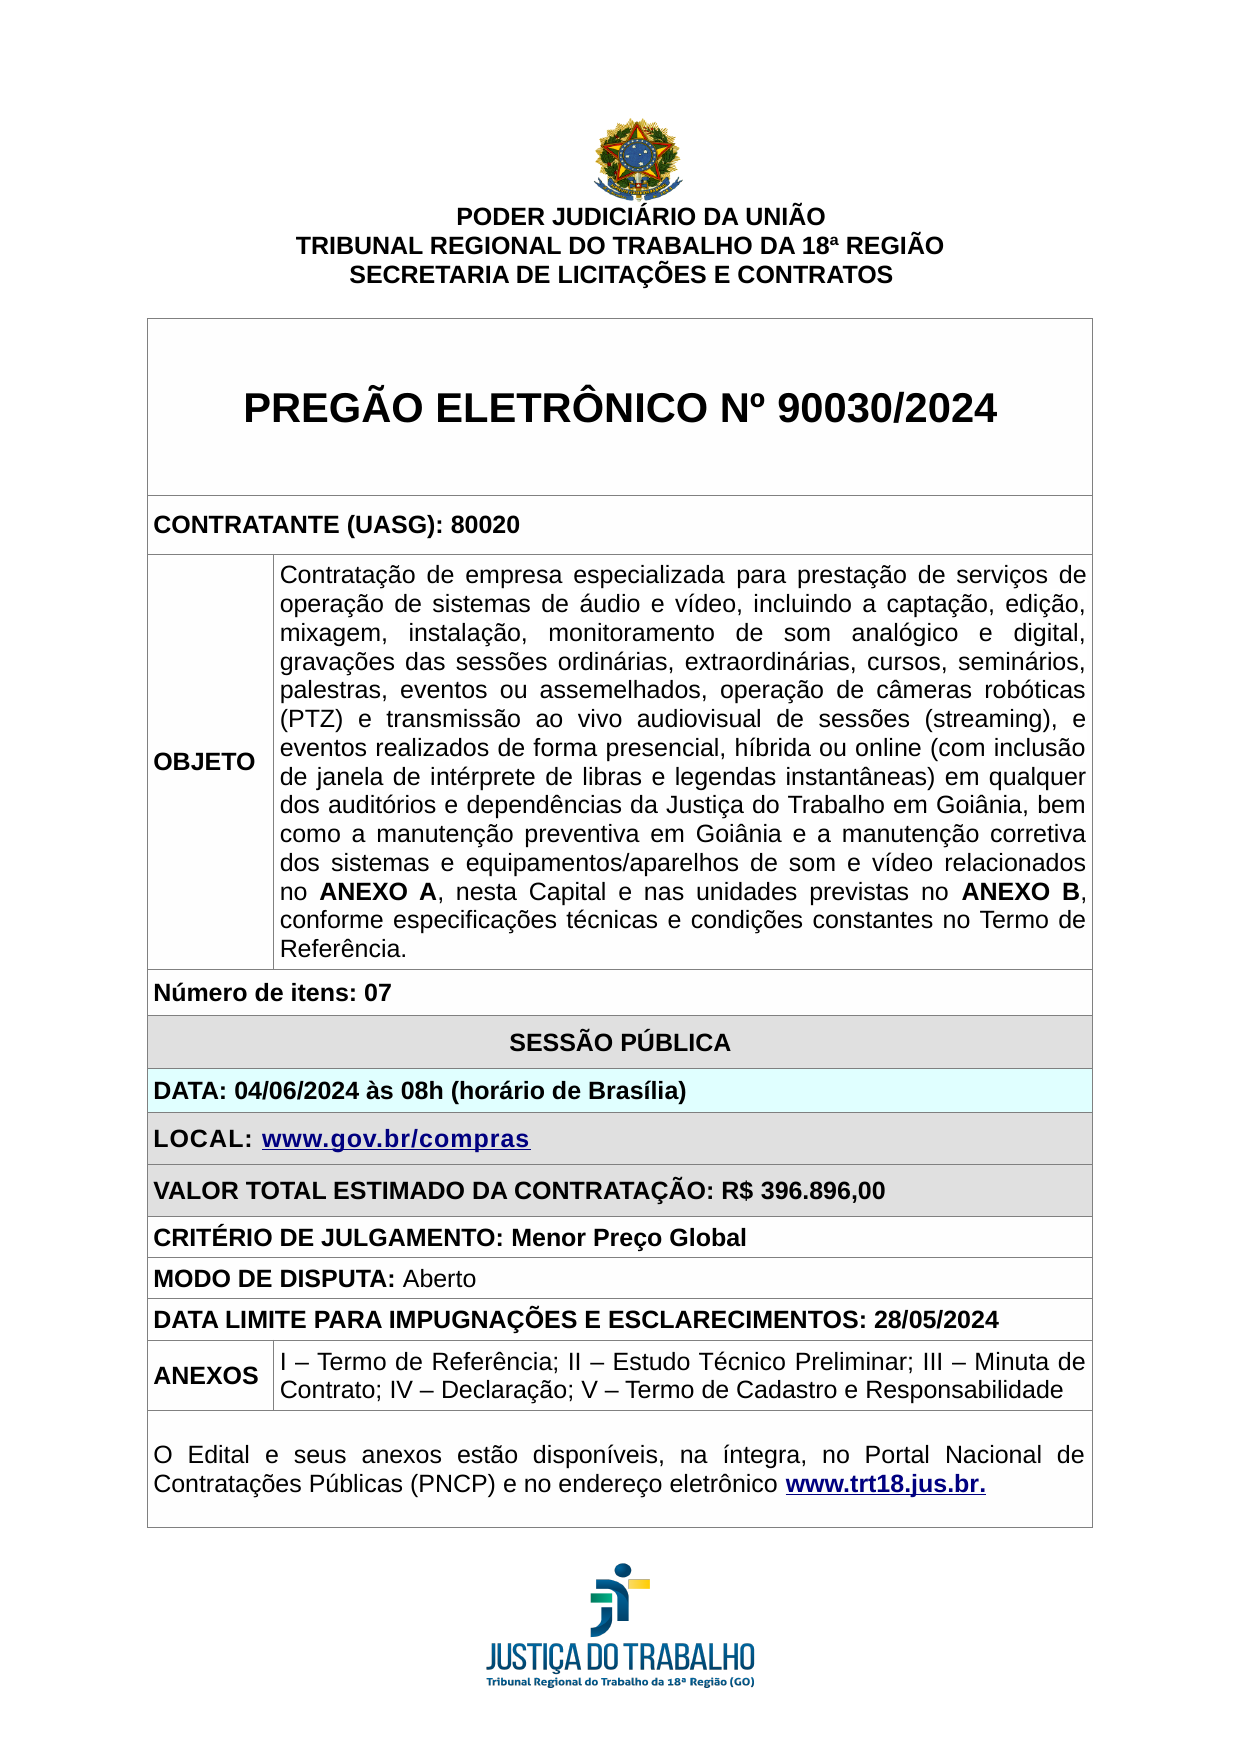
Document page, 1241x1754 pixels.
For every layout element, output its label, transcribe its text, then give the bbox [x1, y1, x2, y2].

table_cell I – Termo de Referência; II – Estudo Técnico Preliminar; III – Minuta de Contrato; IV – Declaração; V – Termo de Cadastro e Responsabilidade [274, 1341, 1092, 1410]
table_cell MODO DE DISPUTA: Aberto [148, 1258, 1092, 1298]
table_header PREGÃO ELETRÔNICO Nº 90030/2024 [148, 319, 1092, 495]
table_cell Número de itens: 07 [148, 970, 1092, 1015]
table_cell DATA LIMITE PARA IMPUGNAÇÕES E ESCLARECIMENTOS: 28/05/2024 [148, 1299, 1092, 1339]
table_cell Contratação de empresa especializada para prestação de serviços de operação de sistemas de áudio e vídeo, incluindo a captação, edição, mixagem, instalação, monitoramento de som analógico e digital, gravações das sessões ordinárias, extraordinárias, cursos, seminários, palestras, eventos ou assemelhados, operação de câmeras robóticas (PTZ) e transmissão ao vivo audiovisual de sessões (streaming), e eventos realizados de forma presencial, híbrida ou online (com inclusão de janela de intérprete de libras e legendas instantâneas) em qualquer dos auditórios e dependências da Justiça do Trabalho em Goiânia, bem como a manutenção preventiva em Goiânia e a manutenção corretiva dos sistemas e equipamentos/aparelhos de som e vídeo relacionados no ANEXO A, nesta Capital e nas unidades previstas no ANEXO B, conforme especificações técnicas e condições constantes no Termo de Referência. [274, 555, 1092, 969]
table_cell VALOR TOTAL ESTIMADO DA CONTRATAÇÃO: R$ 396.896,00 [148, 1165, 1092, 1216]
table_cell OBJETO [148, 555, 273, 969]
table_cell LOCAL: www.gov.br/compras [148, 1113, 1092, 1164]
table_cell O Edital e seus anexos estão disponíveis, na íntegra, no Portal Nacional de Contratações Públicas (PNCP) e no endereço eletrônico www.trt18.jus.br. [148, 1411, 1092, 1527]
table_cell CONTRATANTE (UASG): 80020 [148, 496, 1092, 554]
table_cell ANEXOS [148, 1341, 273, 1410]
table_cell DATA: 04/06/2024 às 08h (horário de Brasília) [148, 1069, 1092, 1112]
table_cell SESSÃO PÚBLICA [148, 1016, 1092, 1068]
table_cell CRITÉRIO DE JULGAMENTO: Menor Preço Global [148, 1217, 1092, 1257]
picture [478, 1559, 762, 1692]
